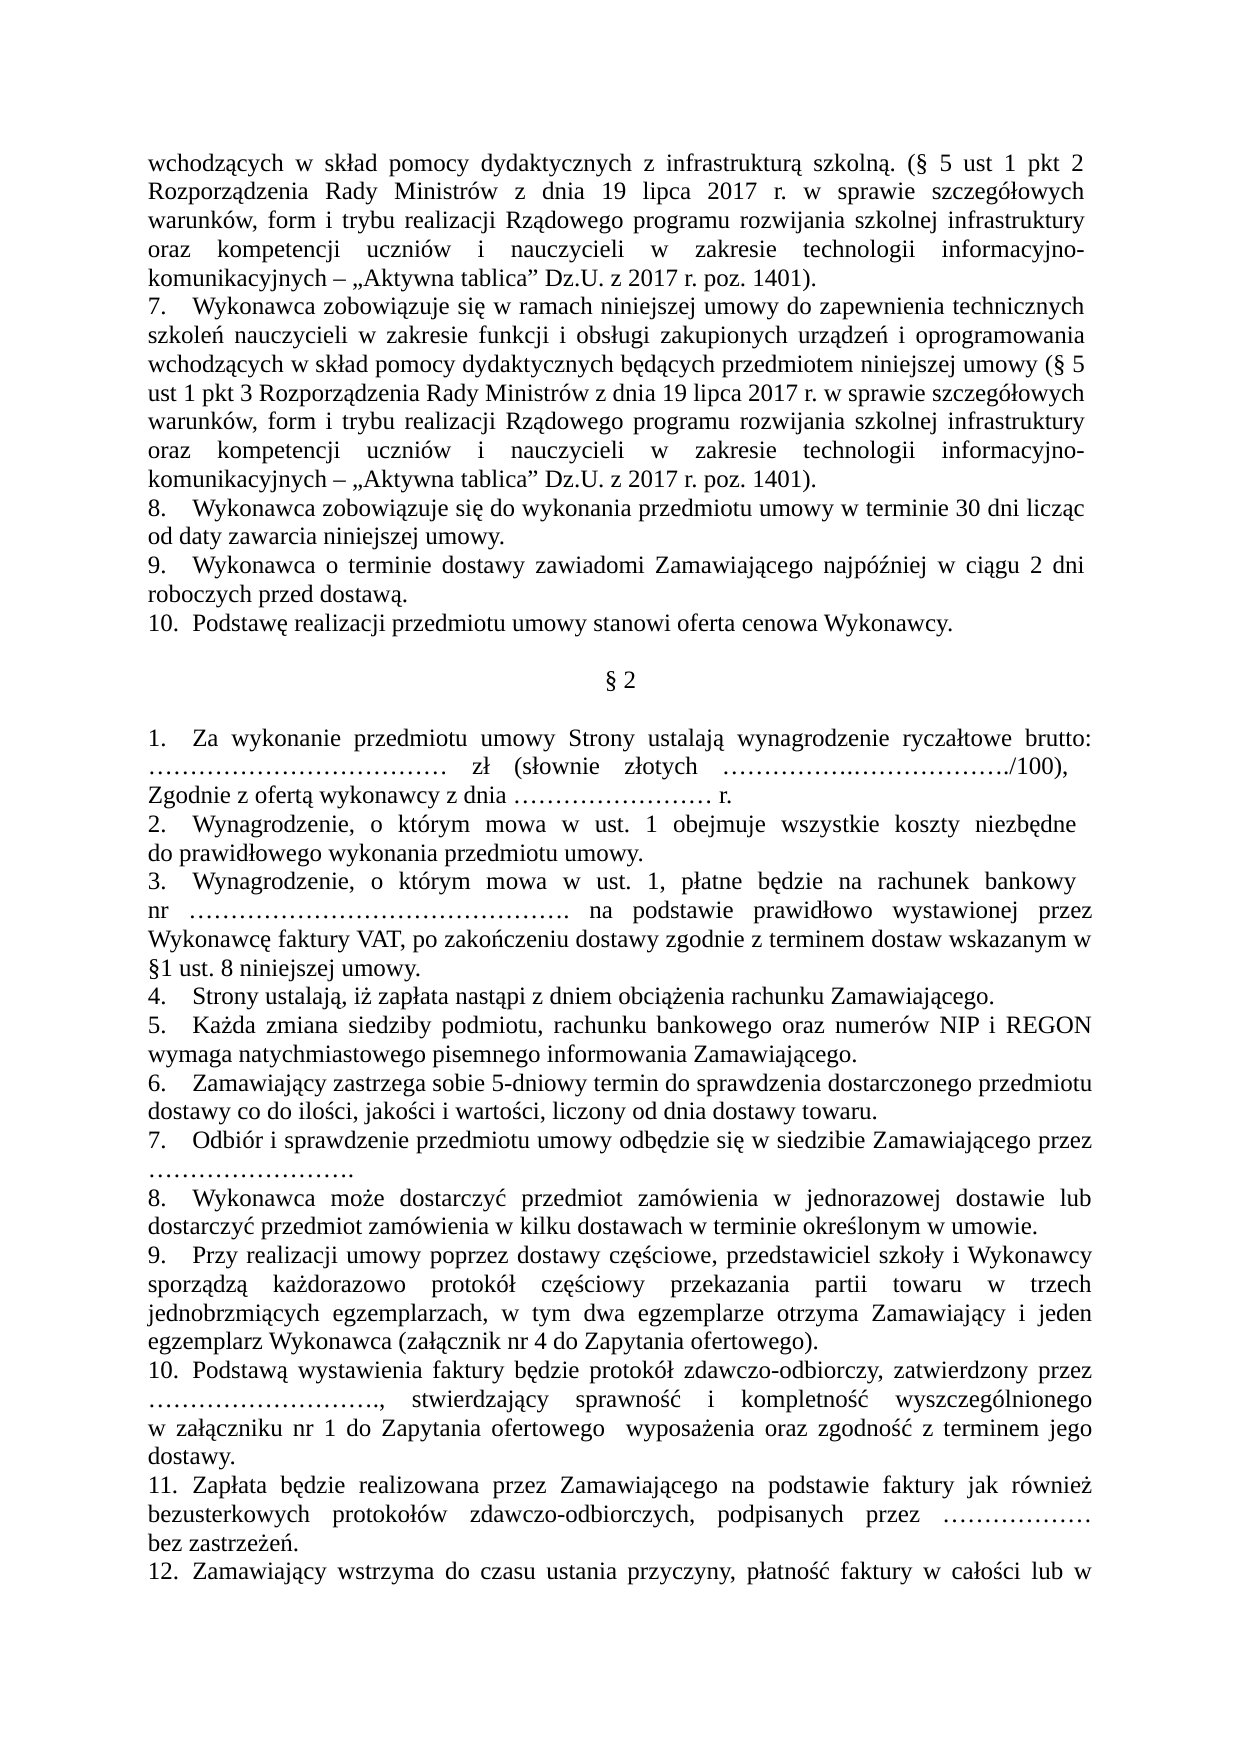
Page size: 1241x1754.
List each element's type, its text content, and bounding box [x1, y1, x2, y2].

list Wynagrodzenie, o którym mowa w ust. 1 obejmuje wszystkie koszty niezbędne do prawidłowego wykonania przedmiotu umowy. [148, 809, 1093, 866]
list Przy realizacji umowy poprzez dostawy częściowe, przedstawiciel szkoły i Wykonawcy sporządzą każdorazowo protokół częściowy przekazania partii towaru w trzech jednobrzmiących egzemplarzach, w tym dwa egzemplarze otrzyma Zamawiający i jeden egzemplarz Wykonawca (załącznik nr 4 do Zapytania ofertowego). [148, 1240, 1093, 1355]
list Odbiór i sprawdzenie przedmiotu umowy odbędzie się w siedzibie Zamawiającego przez ……………………. [148, 1125, 1093, 1183]
list Wykonawca zobowiązuje się do wykonania przedmiotu umowy w terminie 30 dni licząc od daty zawarcia niniejszej umowy. [148, 493, 1086, 550]
list Podstawą wystawienia faktury będzie protokół zdawczo-odbiorczy, zatwierdzony przez ………………………., stwierdzający sprawność i kompletność wyszczególnionego w załączniku nr 1 do Zapytania ofertowego wyposażenia oraz zgodność z terminem jego dostawy. [148, 1355, 1093, 1470]
list wchodzących w skład pomocy dydaktycznych z infrastrukturą szkolną. (§ 5 ust 1 pkt 2 Rozporządzenia Rady Ministrów z dnia 19 lipca 2017 r. w sprawie szczegółowych warunków, form i trybu realizacji Rządowego programu rozwijania szkolnej infrastruktury oraz kompetencji uczniów i nauczycieli w zakresie technologii informacyjno-komunikacyjnych – „Aktywna tablica” Dz.U. z 2017 r. poz. 1401). [148, 148, 1086, 291]
list Strony ustalają, iż zapłata nastąpi z dniem obciążenia rachunku Zamawiającego. [148, 981, 1093, 1010]
list Wynagrodzenie, o którym mowa w ust. 1, płatne będzie na rachunek bankowy nr ………………………………………. na podstawie prawidłowo wystawionej przez Wykonawcę faktury VAT, po zakończeniu dostawy zgodnie z terminem dostaw wskazanym w §1 ust. 8 niniejszej umowy. [148, 866, 1093, 981]
list Wykonawca może dostarczyć przedmiot zamówienia w jednorazowej dostawie lub dostarczyć przedmiot zamówienia w kilku dostawach w terminie określonym w umowie. [148, 1183, 1093, 1240]
list Zamawiający wstrzyma do czasu ustania przyczyny, płatność faktury w całości lub w [148, 1556, 1093, 1585]
text § 2 [148, 665, 1093, 694]
list Podstawę realizacji przedmiotu umowy stanowi oferta cenowa Wykonawcy. [148, 608, 1086, 636]
list Zapłata będzie realizowana przez Zamawiającego na podstawie faktury jak również bezusterkowych protokołów zdawczo-odbiorczych, podpisanych przez ……………… bez zastrzeżeń. [148, 1470, 1093, 1556]
list Zamawiający zastrzega sobie 5-dniowy termin do sprawdzenia dostarczonego przedmiotu dostawy co do ilości, jakości i wartości, liczony od dnia dostawy towaru. [148, 1068, 1093, 1125]
list Wykonawca zobowiązuje się w ramach niniejszej umowy do zapewnienia technicznych szkoleń nauczycieli w zakresie funkcji i obsługi zakupionych urządzeń i oprogramowania wchodzących w skład pomocy dydaktycznych będących przedmiotem niniejszej umowy (§ 5 ust 1 pkt 3 Rozporządzenia Rady Ministrów z dnia 19 lipca 2017 r. w sprawie szczegółowych warunków, form i trybu realizacji Rządowego programu rozwijania szkolnej infrastruktury oraz kompetencji uczniów i nauczycieli w zakresie technologii informacyjno-komunikacyjnych – „Aktywna tablica” Dz.U. z 2017 r. poz. 1401). [148, 291, 1086, 493]
list Wykonawca o terminie dostawy zawiadomi Zamawiającego najpóźniej w ciągu 2 dni roboczych przed dostawą. [148, 550, 1086, 608]
list Za wykonanie przedmiotu umowy Strony ustalają wynagrodzenie ryczałtowe brutto: ……………………………… zł (słownie złotych …………….………………./100), Zgodnie z ofertą wykonawcy z dnia …………………… r. [148, 723, 1093, 809]
list Każda zmiana siedziby podmiotu, rachunku bankowego oraz numerów NIP i REGON wymaga natychmiastowego pisemnego informowania Zamawiającego. [148, 1010, 1093, 1068]
